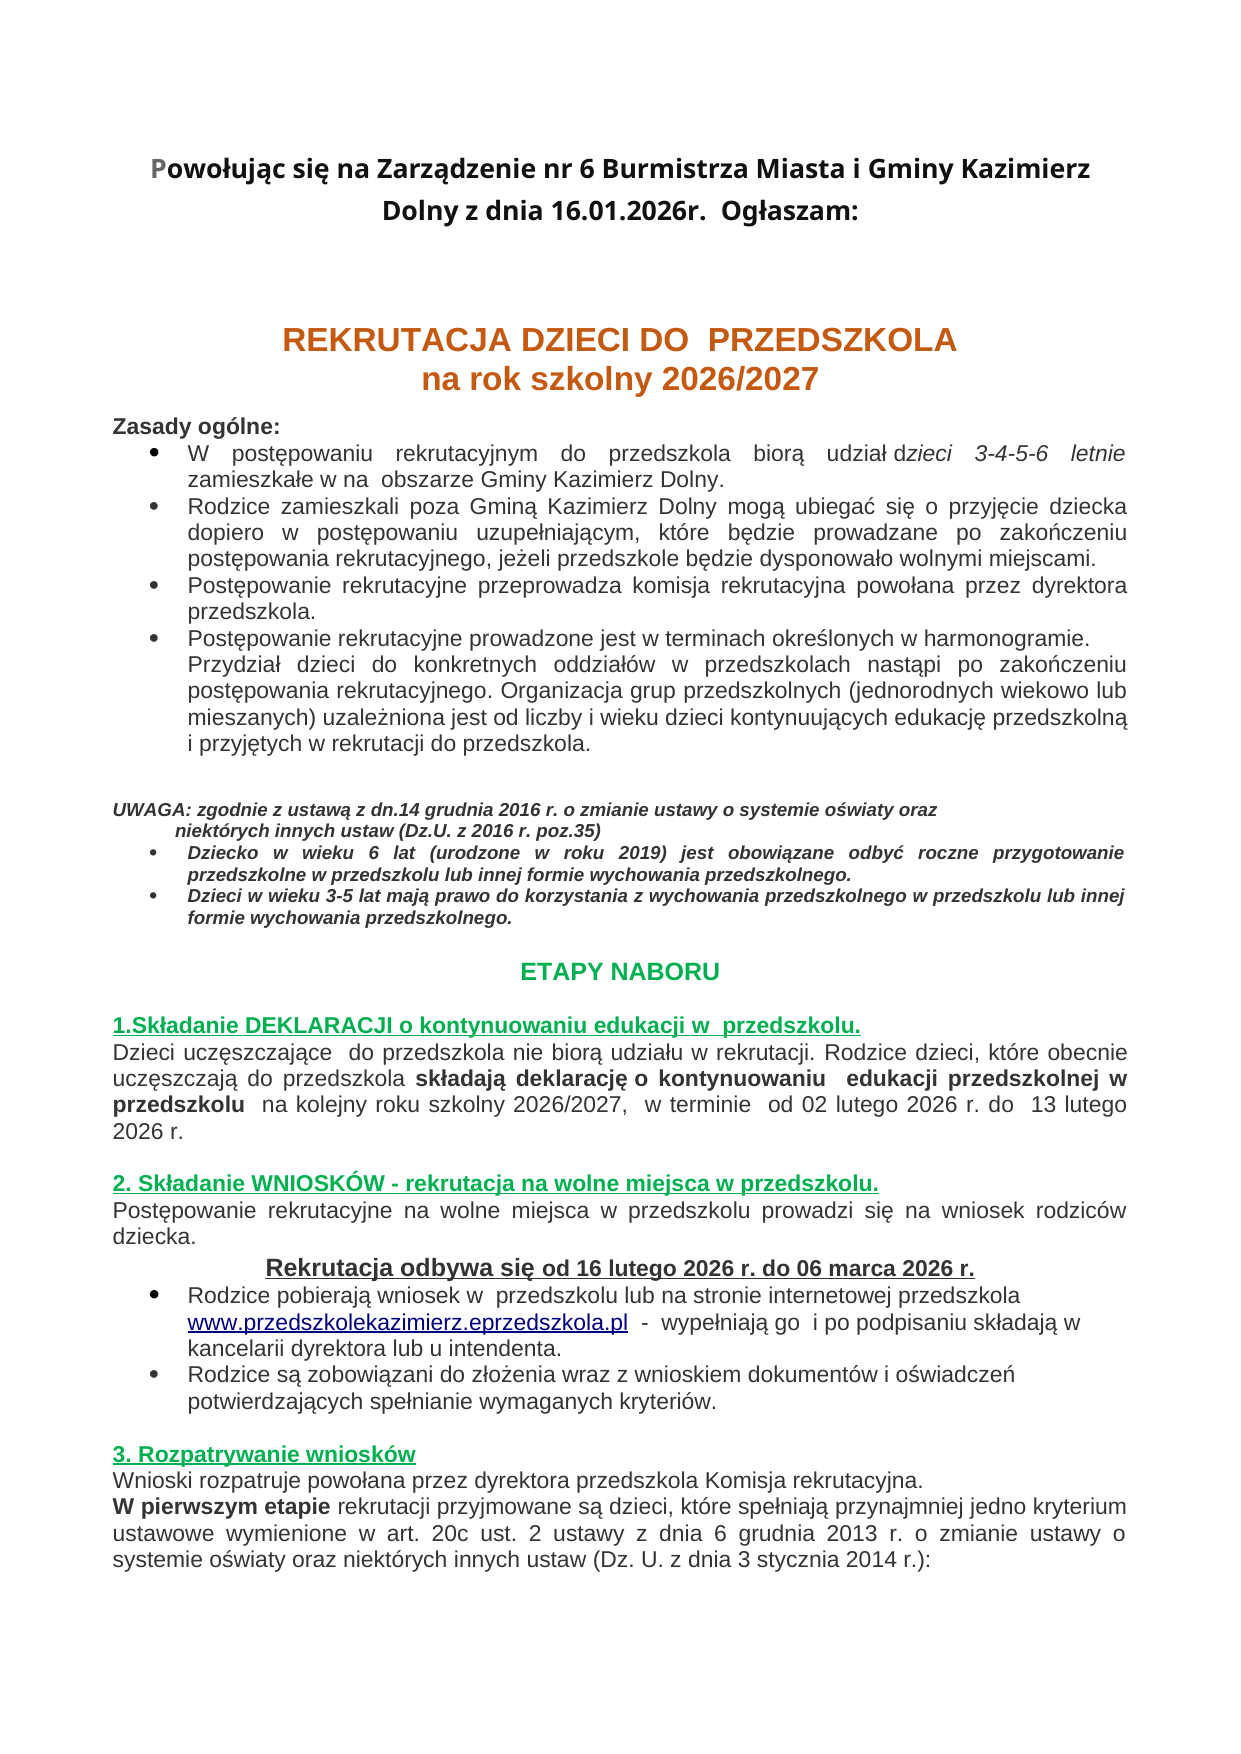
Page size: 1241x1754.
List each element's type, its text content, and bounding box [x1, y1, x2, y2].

text Powołując się na Zarządzenie nr 6 Burmistrza Miasta i Gminy Kazimierz Dolny z dnia 16.01.2026r. Ogłaszam: [112, 150, 1128, 228]
text REKRUTACJA DZIECI DO PRZEDSZKOLA [112, 320, 1128, 358]
text Wnioski rozpatruje powołana przez dyrektora przedszkola Komisja rekrutacyjna. [112, 1467, 1128, 1493]
text Zasady ogólne: [112, 397, 1128, 439]
list Postępowanie rekrutacyjne przeprowadza komisja rekrutacyjna powołana przez dyrektora przedszkola. [150, 572, 1128, 624]
text niektórych innych ustaw (Dz.U. z 2016 r. poz.35) [112, 820, 1128, 842]
list Postępowanie rekrutacyjne prowadzone jest w terminach określonych w harmonogramie. [150, 624, 1128, 651]
list Rodzice są zobowiązani do złożenia wraz z wnioskiem dokumentów i oświadczeń potwierdzających spełnianie wymaganych kryteriów. [150, 1361, 1128, 1414]
list W postępowaniu rekrutacyjnym do przedszkola biorą udział dzieci 3-4-5-6 letnie zamieszkałe w na obszarze Gminy Kazimierz Dolny. [150, 439, 1128, 493]
text 1.Składanie DEKLARACJI o kontynuowaniu edukacji w przedszkolu. [112, 1012, 1128, 1038]
list Dzieci w wieku 3-5 lat mają prawo do korzystania z wychowania przedszkolnego w przedszkolu lub innej formie wychowania przedszkolnego. [150, 885, 1128, 928]
list Przydział dzieci do konkretnych oddziałów w przedszkolach nastąpi po zakończeniu postępowania rekrutacyjnego. Organizacja grup przedszkolnych (jednorodnych wiekowo lub mieszanych) uzależniona jest od liczby i wieku dzieci kontynuujących edukację przedszkolną i przyjętych w rekrutacji do przedszkola. [187, 651, 1128, 756]
list Rodzice pobierają wniosek w przedszkolu lub na stronie internetowej przedszkola www.przedszkolekazimierz.eprzedszkola.pl - wypełniają go i po podpisaniu składają w kancelarii dyrektora lub u intendenta. [150, 1282, 1128, 1361]
text Dzieci uczęszczające do przedszkola nie biorą udziału w rekrutacji. Rodzice dzieci, które obecnie uczęszczają do przedszkola składają deklarację o kontynuowaniu edukacji przedszkolnej w przedszkolu na kolejny roku szkolny 2026/2027, w terminie od 02 lutego 2026 r. do 13 lutego 2026 r. [112, 1038, 1128, 1144]
text W pierwszym etapie rekrutacji przyjmowane są dzieci, które spełniają przynajmniej jedno kryterium ustawowe wymienione w art. 20c ust. 2 ustawy z dnia 6 grudnia 2013 r. o zmianie ustawy o systemie oświaty oraz niektórych innych ustaw (Dz. U. z dnia 3 stycznia 2014 r.): [112, 1493, 1128, 1572]
text na rok szkolny 2026/2027 [112, 358, 1128, 397]
text 3. Rozpatrywanie wniosków [112, 1441, 1128, 1467]
text ETAPY NABORU [112, 957, 1128, 986]
text Rekrutacja odbywa się od 16 lutego 2026 r. do 06 marca 2026 r. [112, 1249, 1128, 1282]
list Rodzice zamieszkali poza Gminą Kazimierz Dolny mogą ubiegać się o przyjęcie dziecka dopiero w postępowaniu uzupełniającym, które będzie prowadzane po zakończeniu postępowania rekrutacyjnego, jeżeli przedszkole będzie dysponowało wolnymi miejscami. [150, 493, 1128, 572]
text UWAGA: zgodnie z ustawą z dn.14 grudnia 2016 r. o zmianie ustawy o systemie oświaty oraz [112, 799, 1128, 820]
list Dziecko w wieku 6 lat (urodzone w roku 2019) jest obowiązane odbyć roczne przygotowanie przedszkolne w przedszkolu lub innej formie wychowania przedszkolnego. [150, 842, 1128, 885]
text 2. Składanie WNIOSKÓW - rekrutacja na wolne miejsca w przedszkolu. [112, 1170, 1128, 1197]
text Postępowanie rekrutacyjne na wolne miejsca w przedszkolu prowadzi się na wniosek rodziców dziecka. [112, 1197, 1128, 1249]
